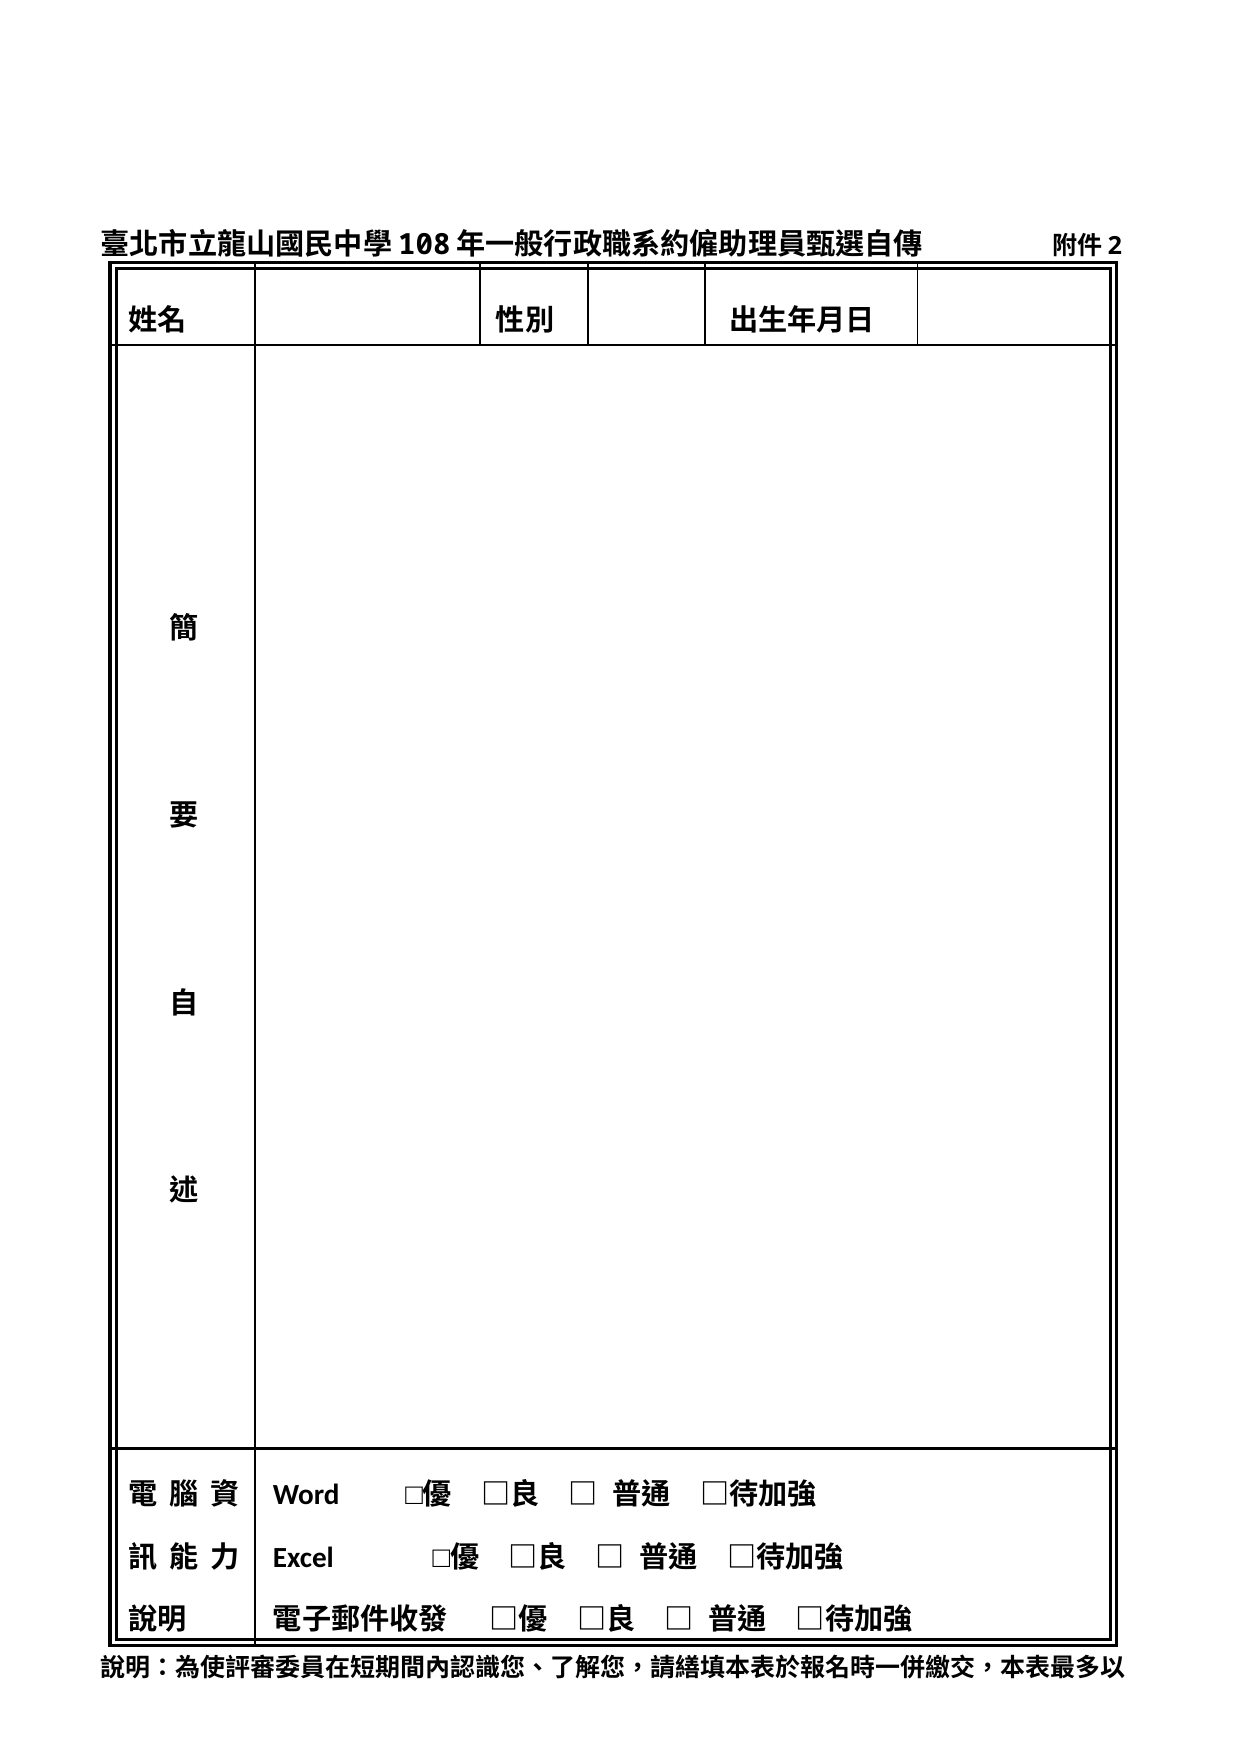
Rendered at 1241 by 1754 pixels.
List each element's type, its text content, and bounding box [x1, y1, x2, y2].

table_cell 簡 要 自 述 [118, 346, 254, 1447]
table_header [256, 270, 479, 344]
table_header 出生年月日 [706, 270, 917, 344]
table_header [918, 270, 1109, 344]
text 說明：為使評審委員在短期間內認識您、了解您，請繕填本表於報名時一併繳交，本表最多以 [100, 1647, 1134, 1683]
table_cell 電腦資訊能力說明 [118, 1450, 254, 1638]
text 臺北市立龍山國民中學108年一般行政職系約僱助理員甄選自傳 附件2 [100, 198, 1134, 261]
table_header [918, 264, 1113, 344]
table_cell Word □優 □良 □ 普通 □待加強 Excel □優 □良 □ 普通 □待加強 電子郵件收發 □優 □良 □ 普通 □待加強 [256, 1450, 1109, 1638]
table_header 姓名 [113, 264, 254, 344]
table_cell [256, 346, 1109, 1447]
table_header 性別 [481, 270, 587, 344]
table_header [589, 270, 704, 344]
